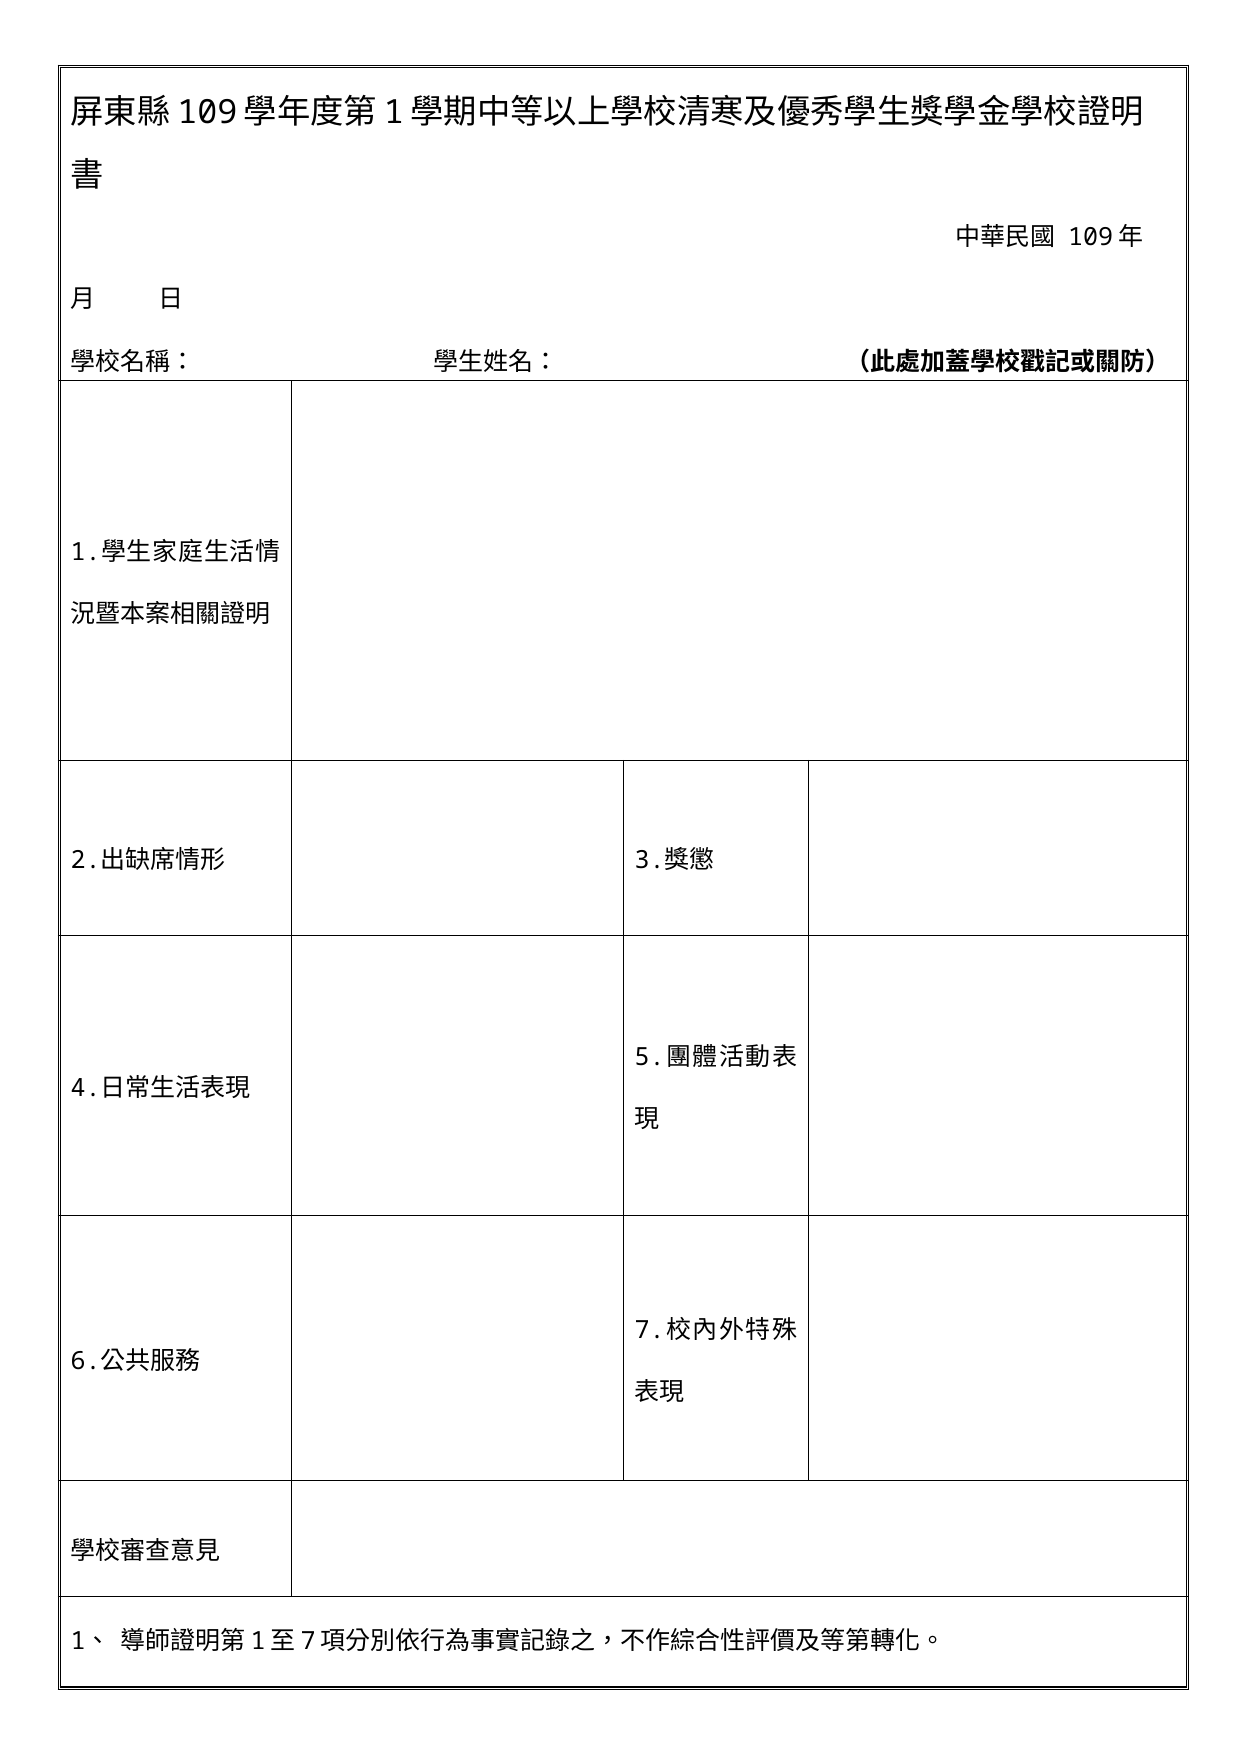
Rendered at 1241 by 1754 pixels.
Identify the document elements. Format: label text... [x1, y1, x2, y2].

table_cell [292, 936, 623, 1215]
table_cell [292, 1481, 1186, 1596]
table_cell [292, 1216, 623, 1480]
table_cell [809, 1216, 1186, 1480]
table_cell 導師證明第1至7項分別依行為事實記錄之，不作綜合性評價及等第轉化。 學校審查意見請力求確實，並於審查後於證明書右上角處加蓋學校戳記或關防。 導師簽名： [61, 1597, 1186, 1686]
table_cell 學校審查意見 [61, 1481, 291, 1596]
table_cell 2.出缺席情形 [61, 761, 291, 935]
table_cell 3.獎懲 [624, 761, 808, 935]
table_header 屏東縣109學年度第1學期中等以上學校清寒及優秀學生獎學金學校證明書 中華民國 109年 月 日 學校名稱： 學生姓名： （此處加蓋學校戳記或關防） [61, 68, 1186, 380]
table_cell [809, 761, 1186, 935]
table_cell [292, 381, 1186, 760]
table_cell 5.團體活動表現 [624, 936, 808, 1215]
table_cell [809, 936, 1186, 1215]
table_cell 6.公共服務 [61, 1216, 291, 1480]
table_cell 1.學生家庭生活情況暨本案相關證明 [61, 381, 291, 760]
table_cell 4.日常生活表現 [61, 936, 291, 1215]
table_cell [292, 761, 623, 935]
table_cell 7.校內外特殊表現 [624, 1216, 808, 1480]
